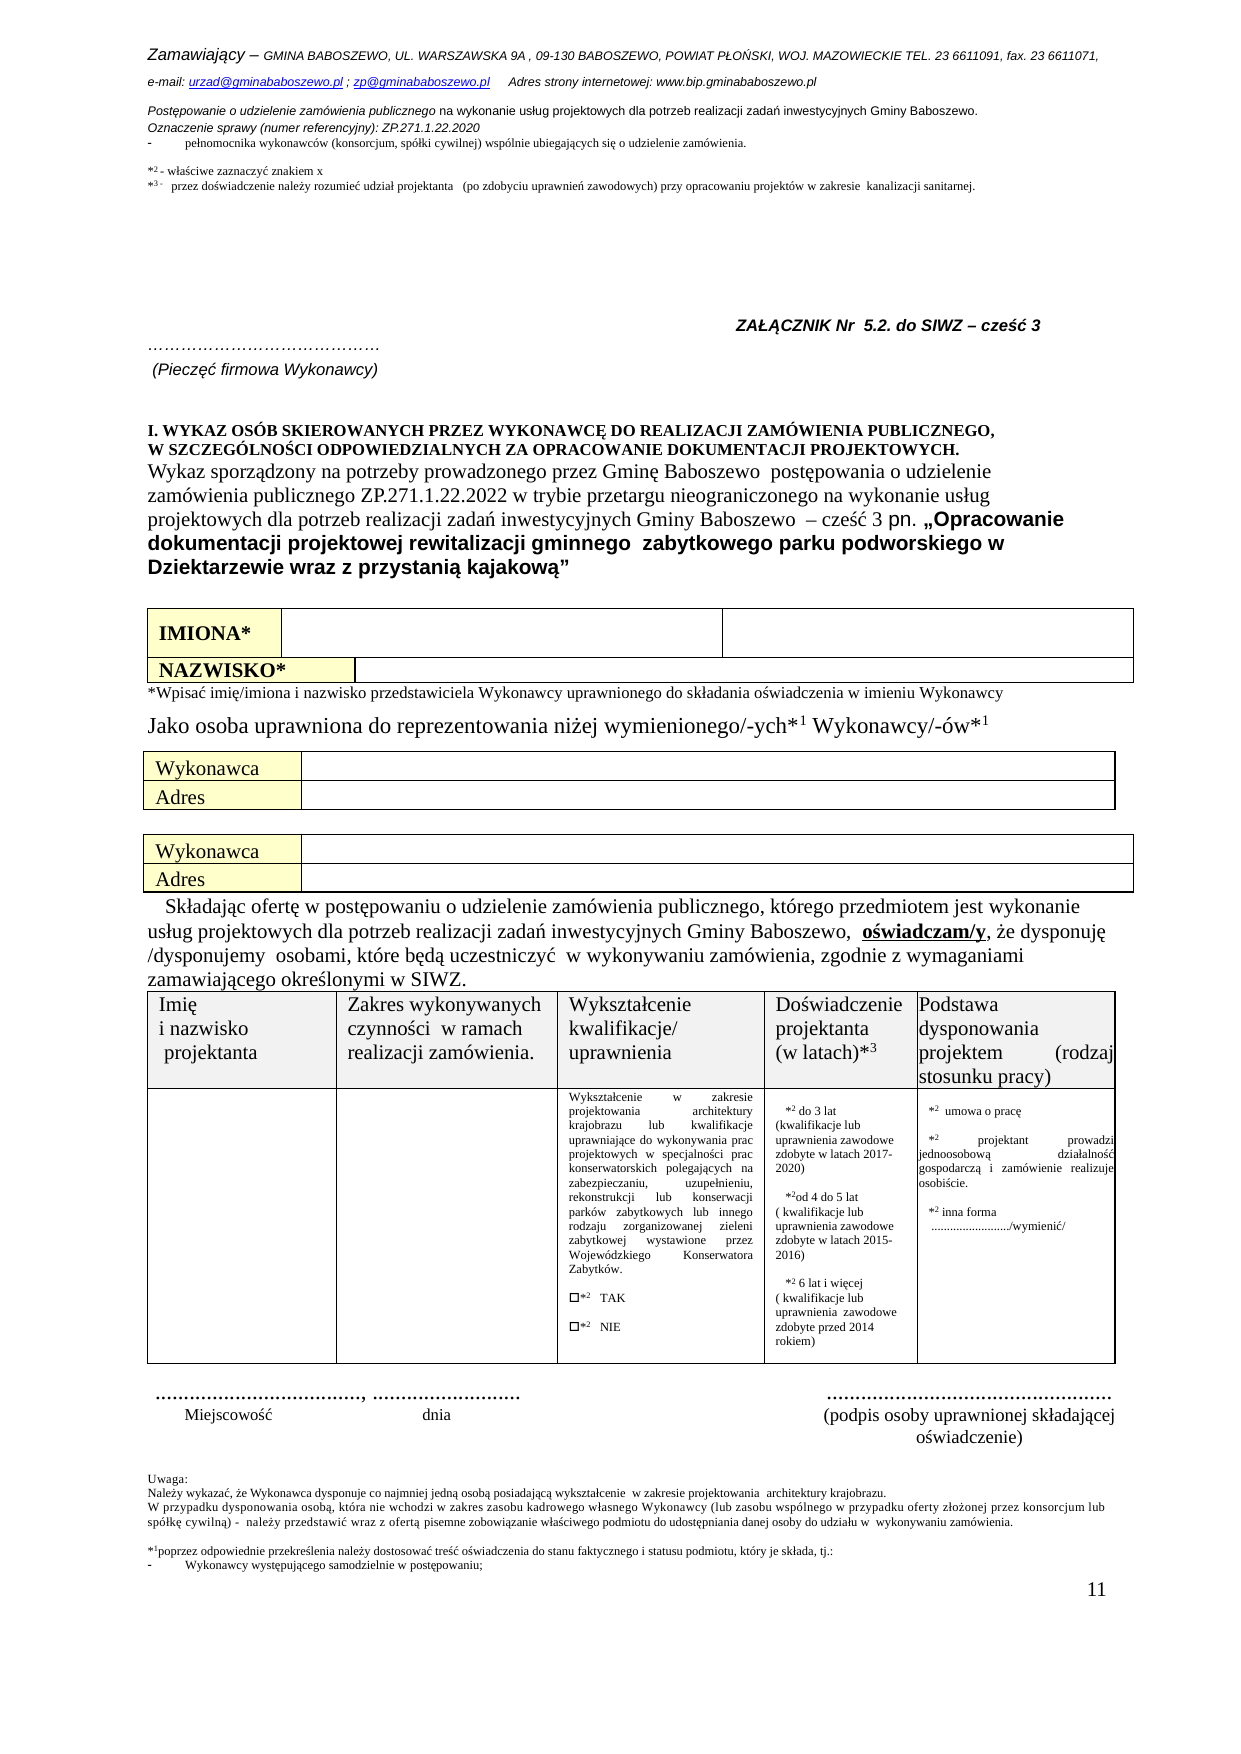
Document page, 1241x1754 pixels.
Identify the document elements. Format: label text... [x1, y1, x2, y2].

table_header [282, 609, 722, 657]
table_cell [356, 658, 1133, 682]
table_header Wykonawca [144, 835, 301, 863]
table_cell [337, 1089, 557, 1362]
text Należy wykazać, że Wykonawca dysponuje co najmniej jedną osobą posiadającą wykształcenie w zakresie projektowania architektury krajobrazu. [147, 1486, 1107, 1500]
table_header Wykształcenie kwalifikacje/ uprawnienia [558, 992, 764, 1088]
table_cell Wykształcenie w zakresie projektowania architektury krajobrazu lub kwalifikacje uprawniające do wykonywania prac projektowych w specjalności prac konserwatorskich polegających na zabezpieczaniu, uzupełnieniu, rekonstrukcji lub konserwacji parków zabytkowych lub innego rodzaju zorganizowanej zieleni zabytkowej wystawione przez Wojewódzkiego Konserwatora Zabytków. *2 TAK *2 NIE [558, 1089, 764, 1362]
table_header IMIONA* [148, 609, 281, 657]
table_header Podstawa dysponowania projektem (rodzaj stosunku pracy) [918, 992, 1114, 1088]
table_header [302, 835, 1133, 863]
table_header .................................................. [805, 1378, 1134, 1404]
text *3 - przez doświadczenie należy rozumieć udział projektanta (po zdobyciu uprawnień zawodowych) przy opracowaniu projektów w zakresie kanalizacji sanitarnej. [147, 178, 1107, 193]
table_cell [302, 864, 1133, 891]
table_header Doświadczenie projektanta (w latach)*3 [765, 992, 917, 1088]
table_cell *2 umowa o pracę *2 projektant prowadzi jednoosobową działalność gospodarczą i zamówienie realizuje osobiście. *2 inna forma ........................./wymienić/ [918, 1089, 1114, 1362]
text W przypadku dysponowania osobą, która nie wchodzi w zakres zasobu kadrowego własnego Wykonawcy (lub zasobu wspólnego w przypadku oferty złożonej przez konsorcjum lub spółkę cywilną) - należy przedstawić wraz z ofertą pisemne zobowiązanie właściwego podmiotu do udostępniania danej osoby do udziału w wykonywaniu zamówienia. [147, 1500, 1107, 1529]
table_cell (podpis osoby uprawnionej składającej oświadczenie) [805, 1404, 1134, 1447]
table_header Wykonawca [144, 752, 301, 780]
table_header Zakres wykonywanych czynności w ramach realizacji zamówienia. [337, 992, 557, 1088]
text (Pieczęć firmowa Wykonawcy) [147, 360, 1107, 379]
table_cell NAZWISKO* [148, 658, 354, 682]
table_header Imię i nazwisko projektanta [148, 992, 336, 1088]
list pełnomocnika wykonawców (konsorcjum, spółki cywilnej) wspólnie ubiegających się o udzielenie zamówienia. [147, 135, 1107, 150]
text Składając ofertę w postępowaniu o udzielenie zamówienia publicznego, którego przedmiotem jest wykonanie usług projektowych dla potrzeb realizacji zadań inwestycyjnych Gminy Baboszewo, oświadczam/y, że dysponuję /dysponujemy osobami, które będą uczestniczyć w wykonywaniu zamówienia, zgodnie z wymaganiami zamawiającego określonymi w SIWZ. [147, 893, 1107, 991]
table_header ...................................., .......................... [148, 1378, 553, 1404]
table_cell [554, 1404, 804, 1447]
table_header [723, 609, 1133, 657]
text Uwaga: [147, 1471, 1107, 1486]
text *2 - właściwe zaznaczyć znakiem x [147, 164, 1107, 178]
text I. WYKAZ OSÓB SKIEROWANYCH PRZEZ WYKONAWCĘ DO REALIZACJI ZAMÓWIENIA PUBLICZNEGO, W SZCZEGÓLNOŚCI ODPOWIEDZIALNYCH ZA OPRACOWANIE DOKUMENTACJI PROJEKTOWYCH. [147, 421, 1107, 459]
text ZAŁĄCZNIK Nr 5.2. do SIWZ – cześć 3 …………………………………… [147, 316, 1107, 354]
list Wykonawcy występującego samodzielnie w postępowaniu; [147, 1558, 1107, 1572]
text *1poprzez odpowiednie przekreślenia należy dostosować treść oświadczenia do stanu faktycznego i statusu podmiotu, który je składa, tj.: [147, 1543, 1181, 1558]
table_cell [302, 781, 1114, 809]
text Jako osoba uprawniona do reprezentowania niżej wymienionego/-ych*1 Wykonawcy/-ów*1 [147, 712, 1107, 738]
table_cell Adres [144, 864, 301, 891]
table_cell Miejscowość dnia [148, 1404, 553, 1447]
table_cell [148, 1089, 336, 1362]
text *Wpisać imię/imiona i nazwisko przedstawiciela Wykonawcy uprawnionego do składania oświadczenia w imieniu Wykonawcy [147, 683, 1107, 702]
table_cell *2 do 3 lat (kwalifikacje lub uprawnienia zawodowe zdobyte w latach 2017-2020) *2od 4 do 5 lat ( kwalifikacje lub uprawnienia zawodowe zdobyte w latach 2015-2016) *2 6 lat i więcej ( kwalifikacje lub uprawnienia zawodowe zdobyte przed 2014 rokiem) [765, 1089, 917, 1362]
table_header [302, 752, 1114, 780]
table_cell Adres [144, 781, 301, 809]
table_header [554, 1378, 804, 1404]
text Wykaz sporządzony na potrzeby prowadzonego przez Gminę Baboszewo postępowania o udzielenie zamówienia publicznego ZP.271.1.22.2022 w trybie przetargu nieograniczonego na wykonanie usług projektowych dla potrzeb realizacji zadań inwestycyjnych Gminy Baboszewo – cześć 3 pn. „Opracowanie dokumentacji projektowej rewitalizacji gminnego zabytkowego parku podworskiego w Dziektarzewie wraz z przystanią kajakową” [147, 459, 1107, 579]
